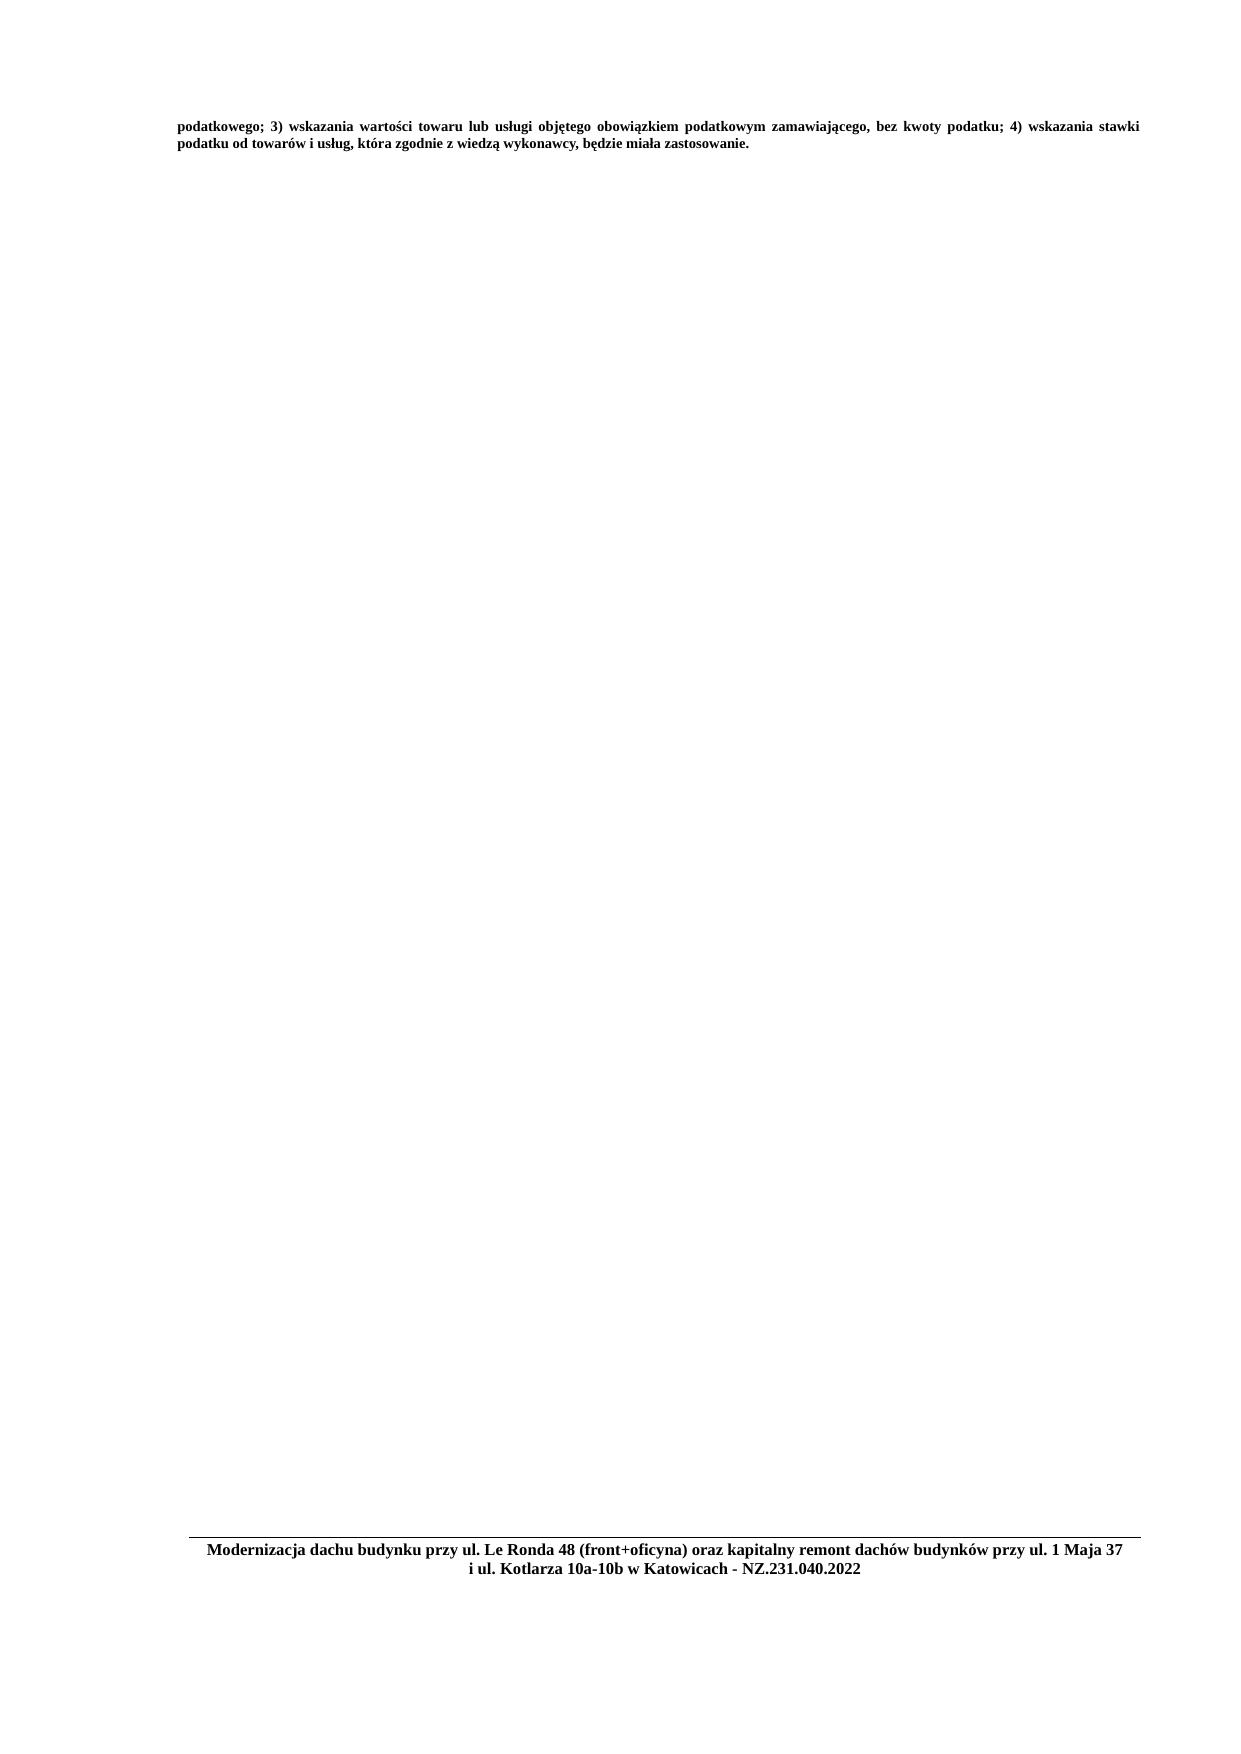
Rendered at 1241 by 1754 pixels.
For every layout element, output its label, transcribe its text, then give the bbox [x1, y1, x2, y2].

list podatkowego; 3) wskazania wartości towaru lub usługi objętego obowiązkiem podatkowym zamawiającego, bez kwoty podatku; 4) wskazania stawki podatku od towarów i usług, która zgodnie z wiedzą wykonawcy, będzie miała zastosowanie. [177, 118, 1141, 152]
